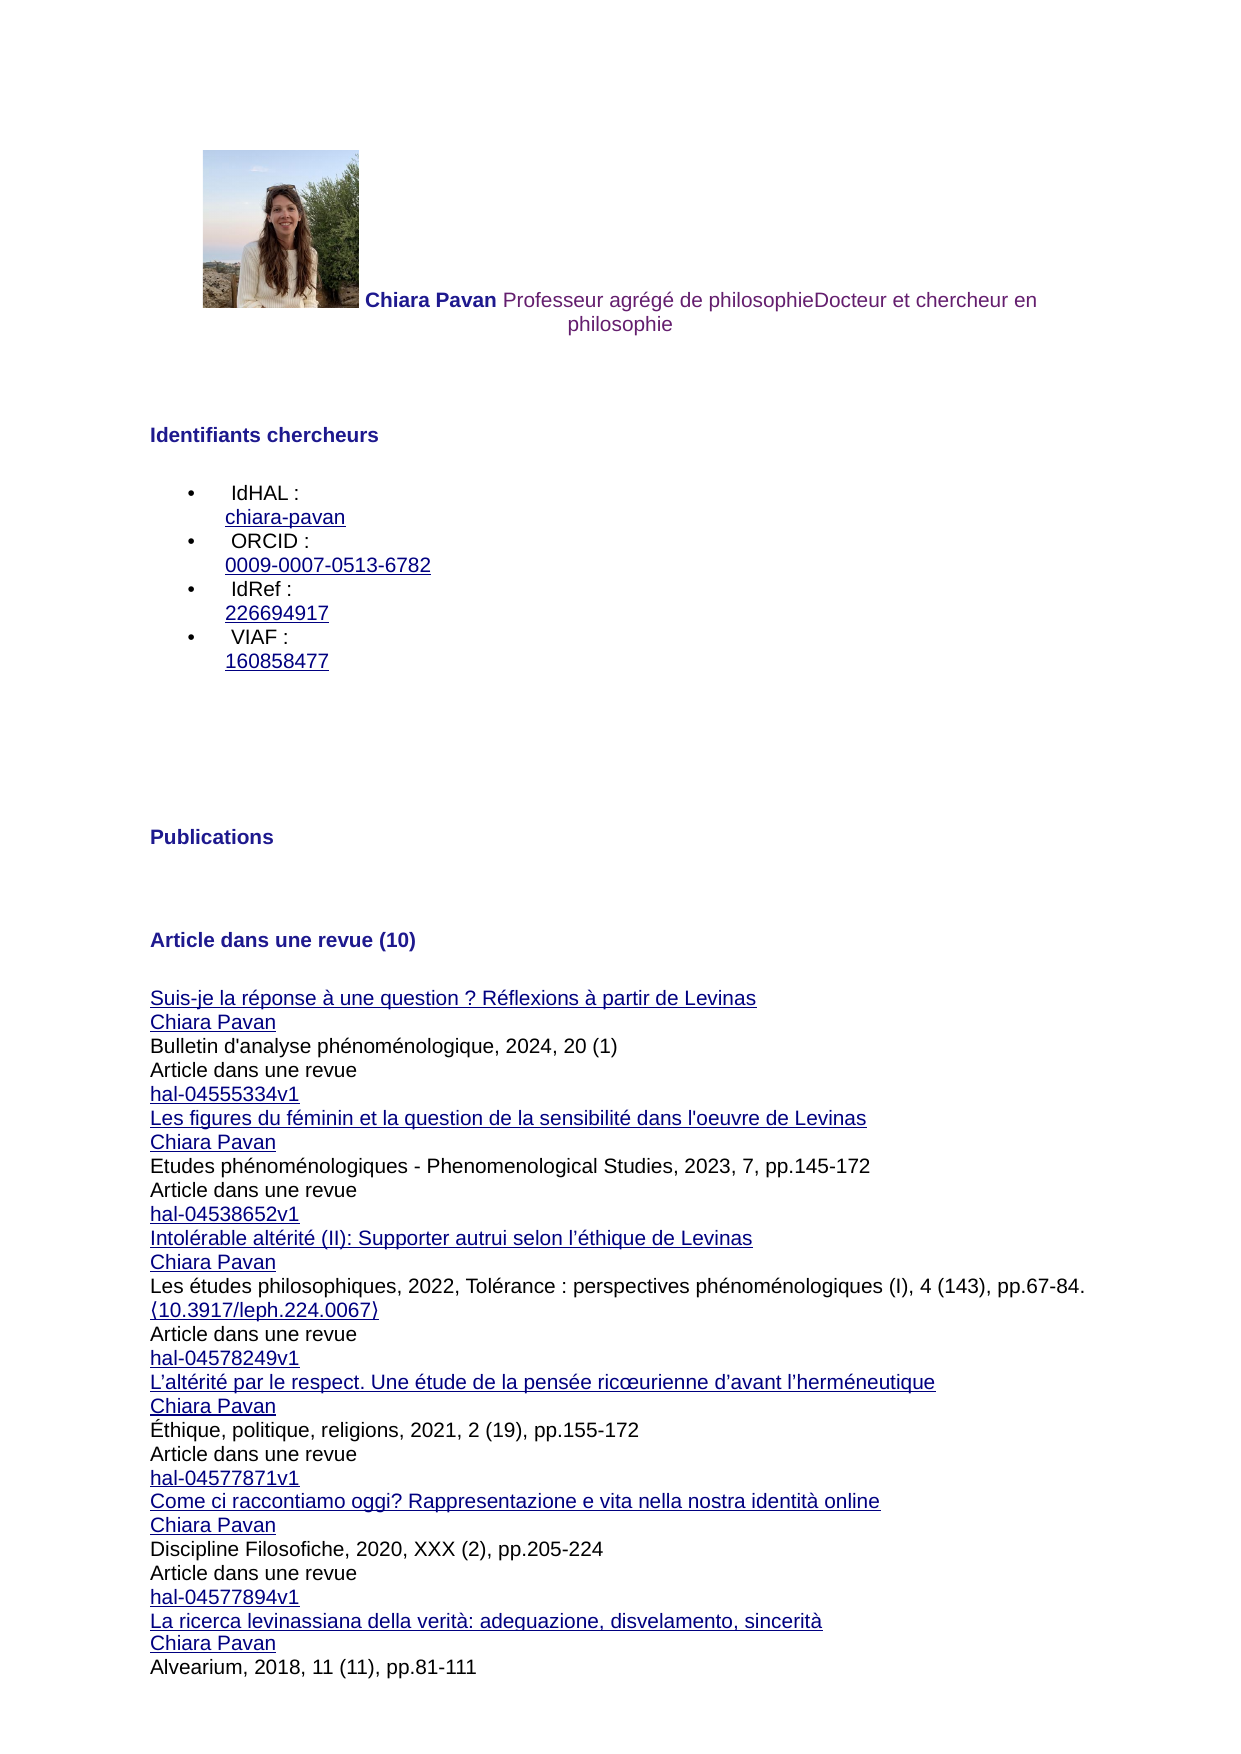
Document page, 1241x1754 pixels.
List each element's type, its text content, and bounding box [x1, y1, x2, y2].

list IdRef : [187, 577, 1090, 601]
table_header Suis-je la réponse à une question ? Réflexions à partir de Levinas Chiara Pavan Bulletin d'analyse phénoménologique, 2024, 20 (1) Article dans une revue hal-04555334v1 [150, 986, 1090, 1106]
list VIAF : [187, 625, 1090, 649]
subtitle Identifiants chercheurs [150, 423, 1090, 447]
list 0009-0007-0513-6782 [187, 553, 1090, 577]
subtitle Article dans une revue (10) [150, 928, 1090, 952]
list chiara-pavan [187, 505, 1090, 529]
subtitle Publications [150, 825, 1090, 849]
table_cell Come ci raccontiamo oggi? Rappresentazione e vita nella nostra identità online Chiara Pavan Discipline Filosofiche, 2020, XXX (2), pp.205-224 Article dans une revue hal-04577894v1 [150, 1489, 1090, 1609]
list 226694917 [187, 601, 1090, 625]
table_cell La ricerca levinassiana della verità: adeguazione, disvelamento, sincerità Chiara Pavan Alvearium, 2018, 11 (11), pp.81-111 [150, 1609, 1090, 1679]
list ORCID : [187, 529, 1090, 553]
list IdHAL : [187, 481, 1090, 505]
table_cell Les figures du féminin et la question de la sensibilité dans l'oeuvre de Levinas Chiara Pavan Etudes phénoménologiques - Phenomenological Studies, 2023, 7, pp.145-172 Article dans une revue hal-04538652v1 [150, 1106, 1090, 1226]
picture [202, 150, 359, 308]
list 160858477 [187, 649, 1090, 673]
table_cell L’altérité par le respect. Une étude de la pensée ricœurienne d’avant l’herméneutique Chiara Pavan Éthique, politique, religions, 2021, 2 (19), pp.155-172 Article dans une revue hal-04577871v1 [150, 1370, 1090, 1489]
table_cell Intolérable altérité (II): Supporter autrui selon l’éthique de Levinas Chiara Pavan Les études philosophiques, 2022, Tolérance : perspectives phénoménologiques (I), 4 (143), pp.67-84. ⟨10.3917/leph.224.0067⟩ Article dans une revue hal-04578249v1 [150, 1226, 1090, 1369]
subtitle Chiara Pavan Professeur agrégé de philosophieDocteur et chercheur en philosophie [150, 150, 1090, 336]
